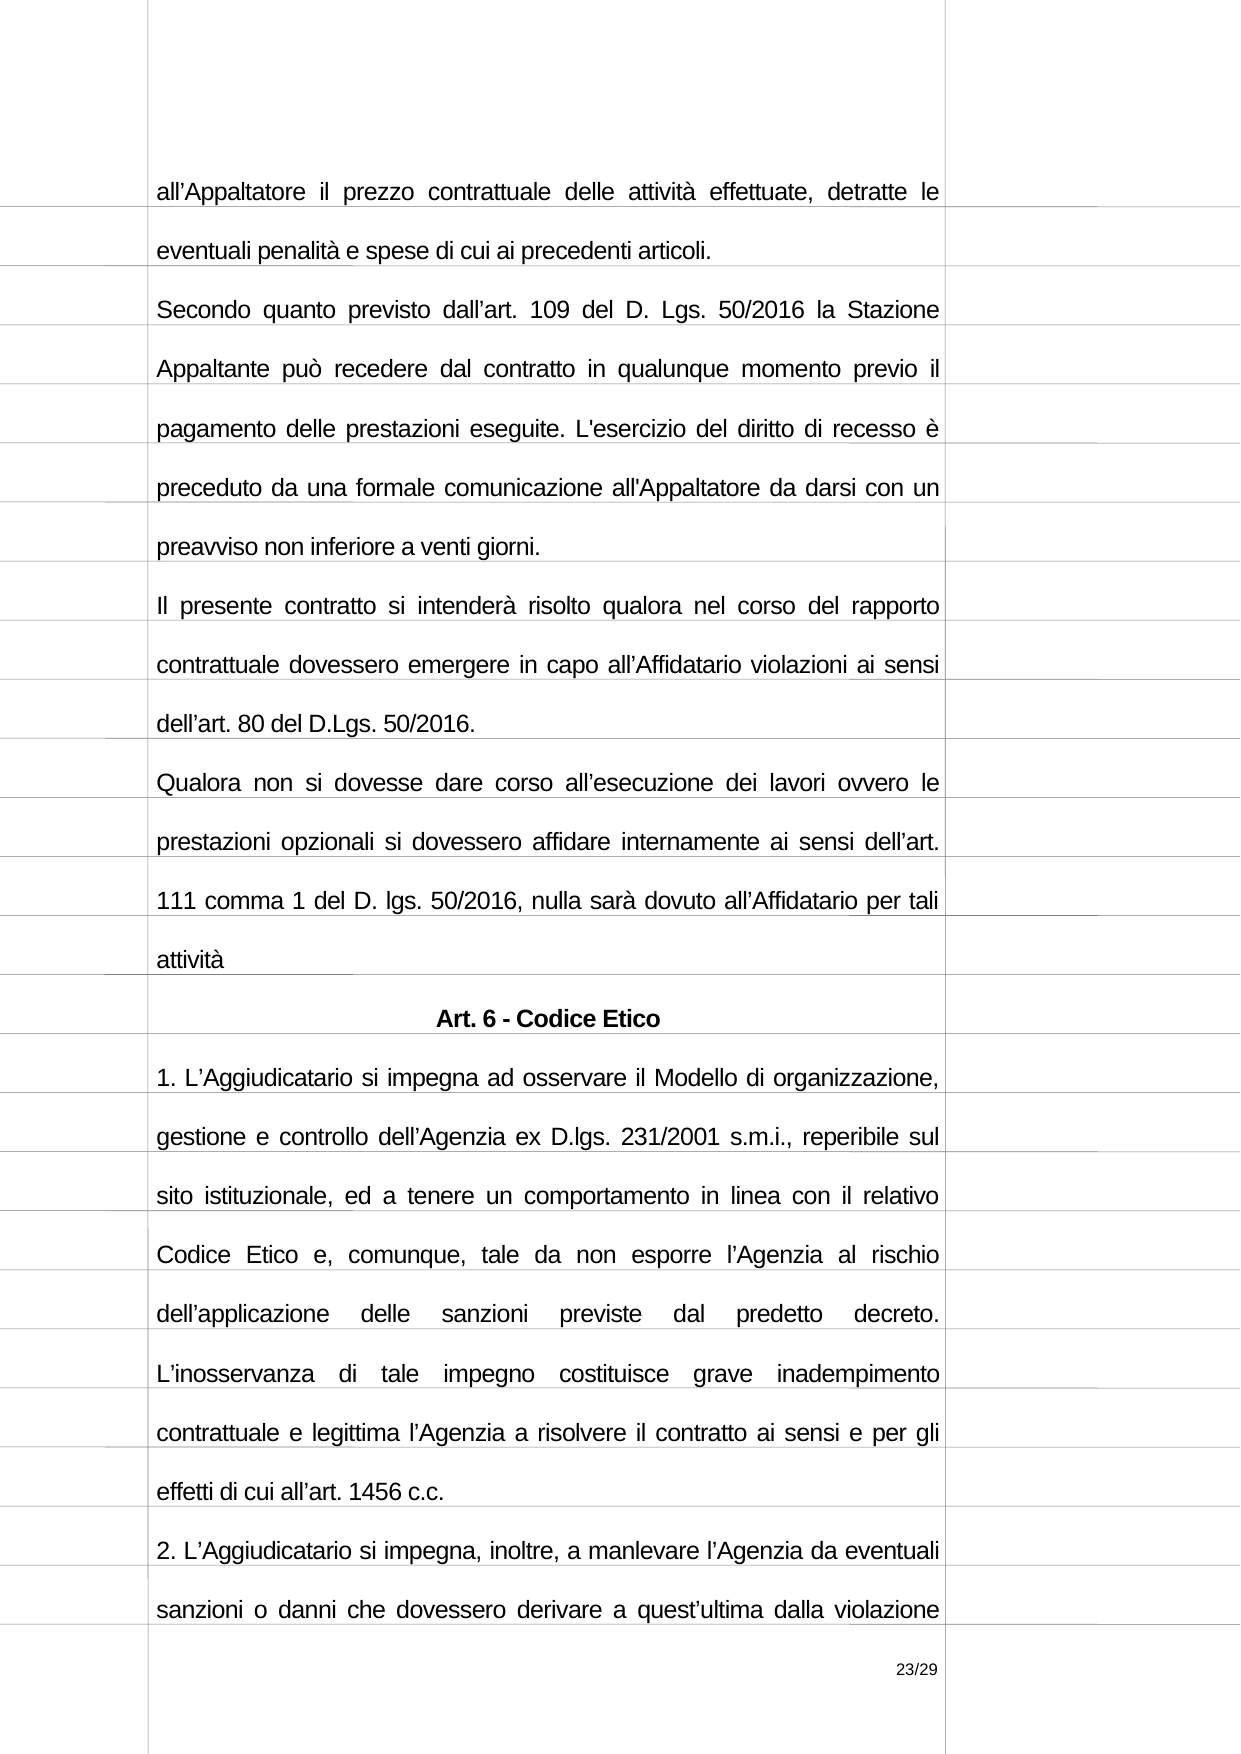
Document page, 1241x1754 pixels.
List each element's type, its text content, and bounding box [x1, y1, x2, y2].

text sanzioni o danni che dovessero derivare a quest’ultima dalla violazione [156, 1566, 941, 1623]
text gestione e controllo dell’Agenzia ex D.lgs. 231/2001 s.m.i., reperibile sul [156, 1093, 941, 1151]
text [156, 739, 941, 744]
text eventuali penalità e spese di cui ai precedenti articoli. [156, 207, 941, 265]
text Secondo quanto previsto dall’art. 109 del D. Lgs. 50/2016 la Stazione [156, 272, 941, 324]
text dell’art. 80 del D.Lgs. 50/2016. [156, 680, 941, 738]
text 111 comma 1 del D. lgs. 50/2016, nulla sarà dovuto all’Affidatario per tali [156, 857, 941, 915]
text effetti di cui all’art. 1456 c.c. [156, 1448, 941, 1505]
text contrattuale dovessero emergere in capo all’Affidatario violazioni ai sensi [156, 621, 941, 678]
text Qualora non si dovesse dare corso all’esecuzione dei lavori ovvero le [156, 744, 941, 797]
text sito istituzionale, ed a tenere un comportamento in linea con il relativo [156, 1152, 941, 1210]
text [156, 1625, 941, 1630]
text preavviso non inferiore a venti giorni. [156, 503, 941, 560]
text Il presente contratto si intenderà risolto qualora nel corso del rapporto [156, 567, 941, 619]
text [156, 1034, 941, 1039]
text all’Appaltatore il prezzo contrattuale delle attività effettuate, detratte le [156, 153, 941, 206]
text 1. L’Aggiudicatario si impegna ad osservare il Modello di organizzazione, [156, 1039, 941, 1092]
text Codice Etico e, comunque, tale da non esporre l’Agenzia al rischio [156, 1212, 941, 1269]
text prestazioni opzionali si dovessero affidare internamente ai sensi dell’art. [156, 798, 941, 856]
text Art. 6 - Codice Etico [156, 980, 941, 1033]
text pagamento delle prestazioni eseguite. L'esercizio del diritto di recesso è [156, 385, 941, 442]
text dell’applicazione delle sanzioni previste dal predetto decreto. [156, 1271, 941, 1328]
text Appaltante può recedere dal contratto in qualunque momento previo il [156, 326, 941, 383]
text preceduto da una formale comunicazione all'Appaltatore da darsi con un [156, 444, 941, 501]
text 2. L’Aggiudicatario si impegna, inoltre, a manlevare l’Agenzia da eventuali [156, 1512, 941, 1564]
text contrattuale e legittima l’Agenzia a risolvere il contratto ai sensi e per gli [156, 1389, 941, 1446]
text attività [156, 916, 941, 974]
text L’inosservanza di tale impegno costituisce grave inadempimento [156, 1330, 941, 1387]
